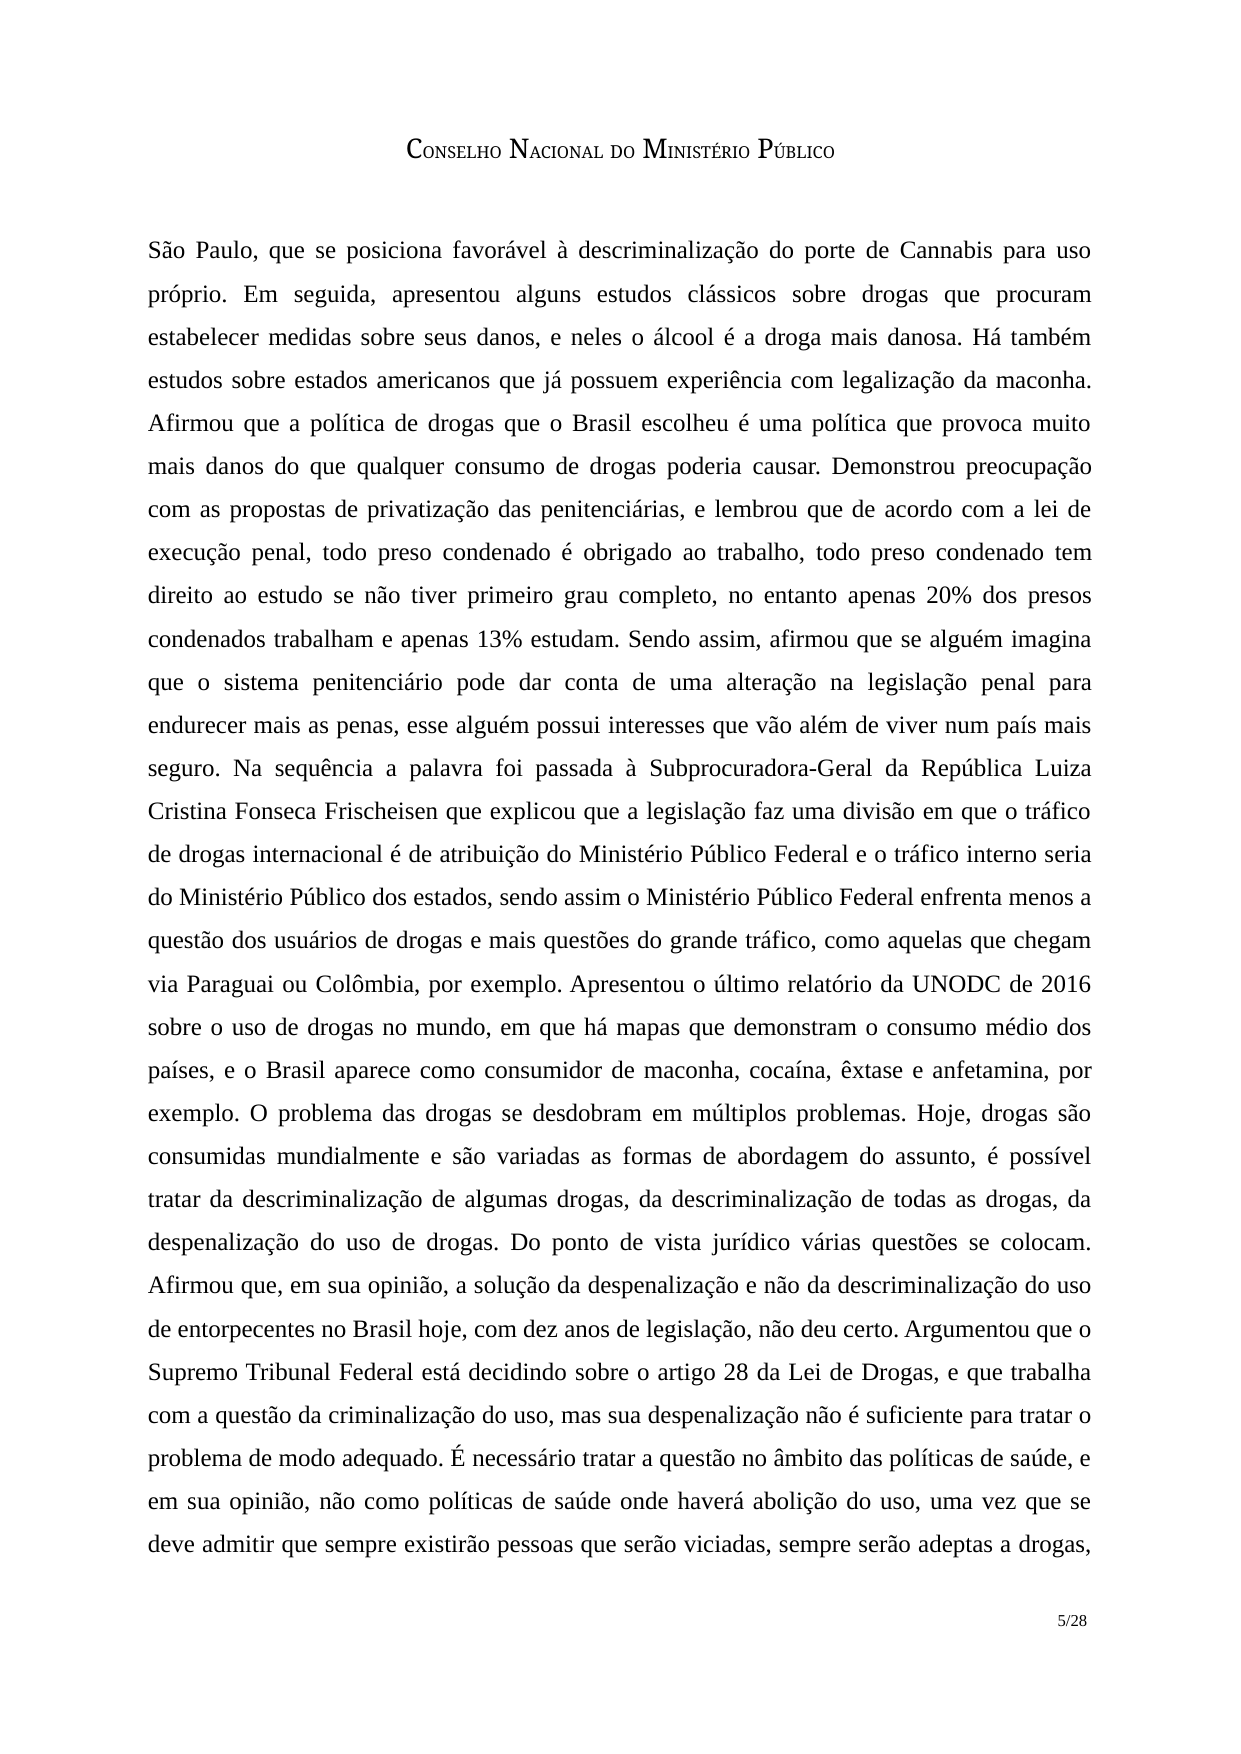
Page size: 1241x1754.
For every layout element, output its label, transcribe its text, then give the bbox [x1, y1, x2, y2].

text São Paulo, que se posiciona favorável à descriminalização do porte de Cannabis para uso próprio. Em seguida, apresentou alguns estudos clássicos sobre drogas que procuram estabelecer medidas sobre seus danos, e neles o álcool é a droga mais danosa. Há também estudos sobre estados americanos que já possuem experiência com legalização da maconha. Afirmou que a política de drogas que o Brasil escolheu é uma política que provoca muito mais danos do que qualquer consumo de drogas poderia causar. Demonstrou preocupação com as propostas de privatização das penitenciárias, e lembrou que de acordo com a lei de execução penal, todo preso condenado é obrigado ao trabalho, todo preso condenado tem direito ao estudo se não tiver primeiro grau completo, no entanto apenas 20% dos presos condenados trabalham e apenas 13% estudam. Sendo assim, afirmou que se alguém imagina que o sistema penitenciário pode dar conta de uma alteração na legislação penal para endurecer mais as penas, esse alguém possui interesses que vão além de viver num país mais seguro. Na sequência a palavra foi passada à Subprocuradora-Geral da República Luiza Cristina Fonseca Frischeisen que explicou que a legislação faz uma divisão em que o tráfico de drogas internacional é de atribuição do Ministério Público Federal e o tráfico interno seria do Ministério Público dos estados, sendo assim o Ministério Público Federal enfrenta menos a questão dos usuários de drogas e mais questões do grande tráfico, como aquelas que chegam via Paraguai ou Colômbia, por exemplo. Apresentou o último relatório da UNODC de 2016 sobre o uso de drogas no mundo, em que há mapas que demonstram o consumo médio dos países, e o Brasil aparece como consumidor de maconha, cocaína, êxtase e anfetamina, por exemplo. O problema das drogas se desdobram em múltiplos problemas. Hoje, drogas são consumidas mundialmente e são variadas as formas de abordagem do assunto, é possível tratar da descriminalização de algumas drogas, da descriminalização de todas as drogas, da despenalização do uso de drogas. Do ponto de vista jurídico várias questões se colocam. Afirmou que, em sua opinião, a solução da despenalização e não da descriminalização do uso de entorpecentes no Brasil hoje, com dez anos de legislação, não deu certo. Argumentou que o Supremo Tribunal Federal está decidindo sobre o artigo 28 da Lei de Drogas, e que trabalha com a questão da criminalização do uso, mas sua despenalização não é suficiente para tratar o problema de modo adequado. É necessário tratar a questão no âmbito das políticas de saúde, e em sua opinião, não como políticas de saúde onde haverá abolição do uso, uma vez que se deve admitir que sempre existirão pessoas que serão viciadas, sempre serão adeptas a drogas, [148, 236, 1093, 1558]
